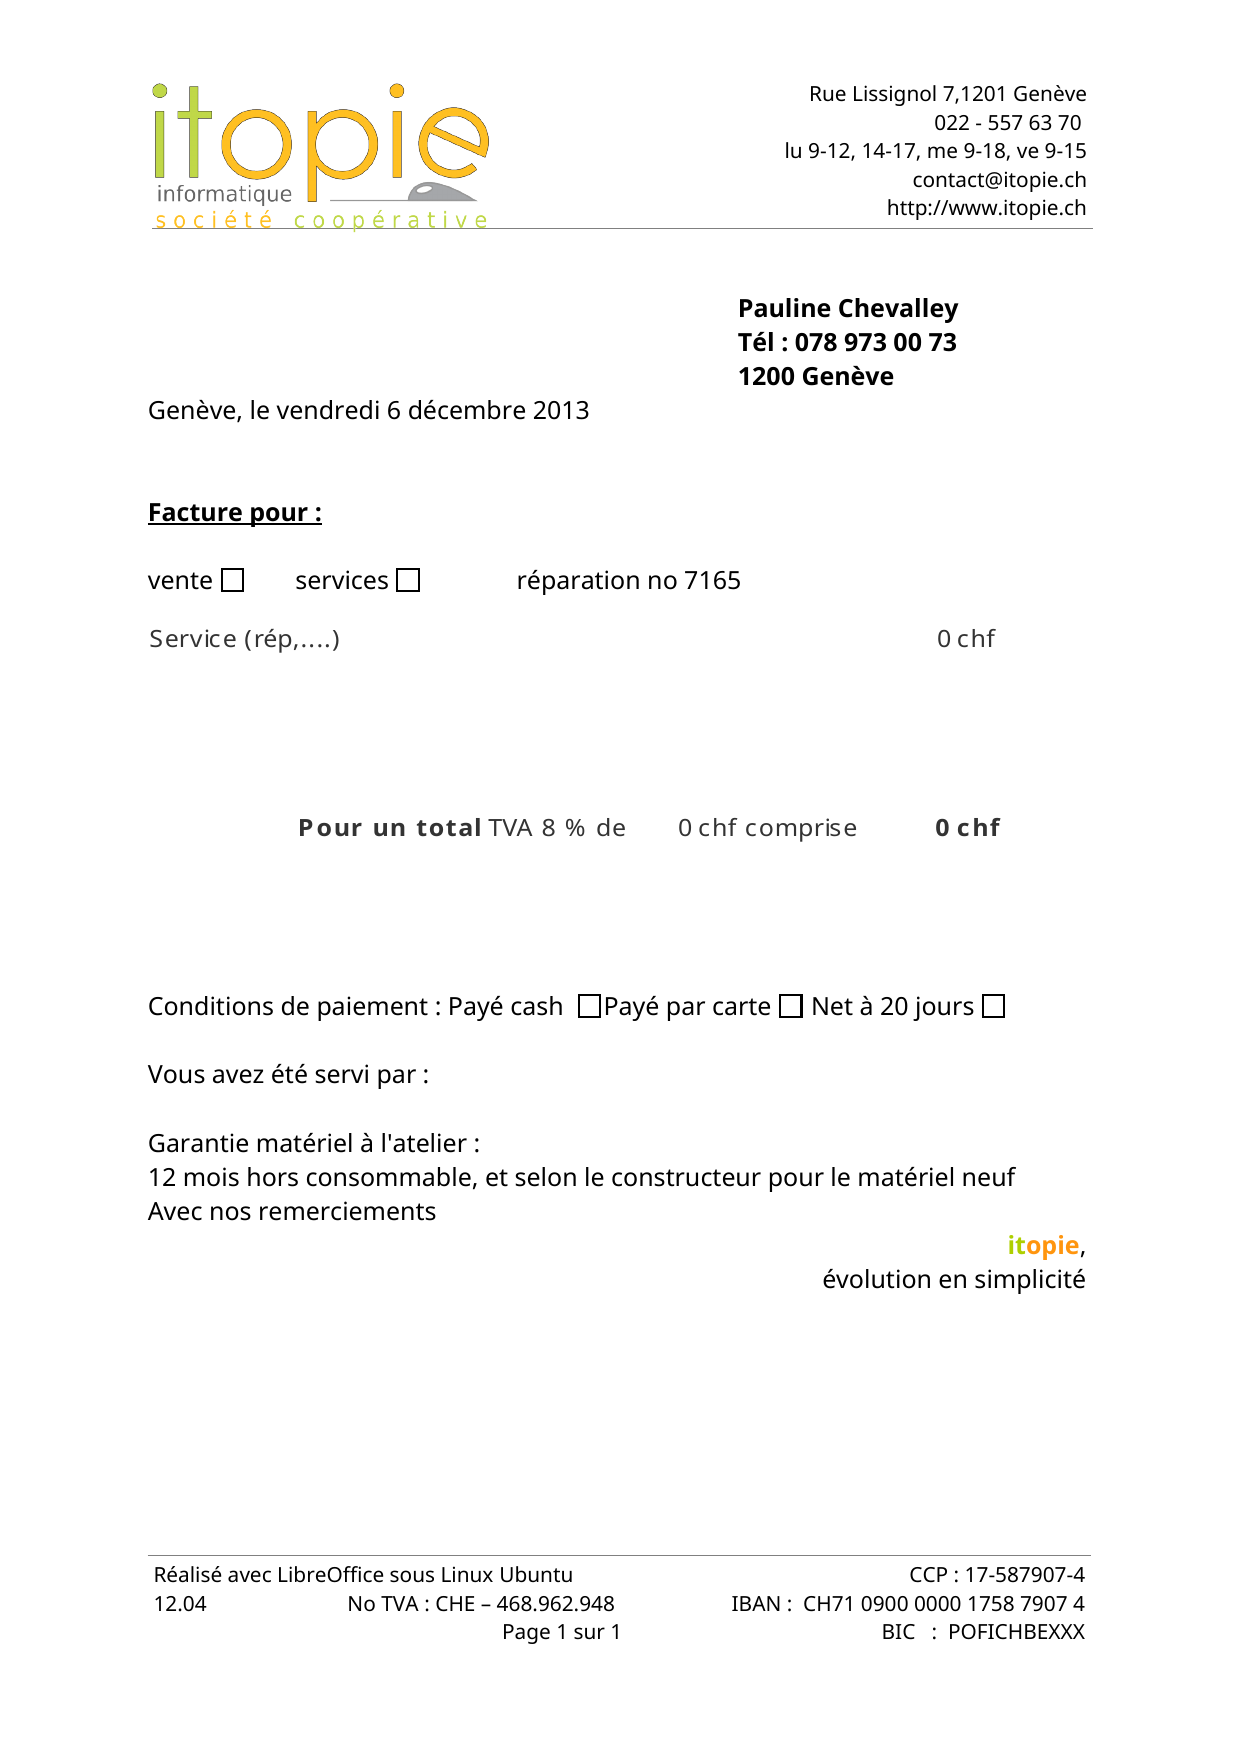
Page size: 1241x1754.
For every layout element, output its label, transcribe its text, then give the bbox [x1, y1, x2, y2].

text Garantie matériel à l'atelier : [148, 1125, 1093, 1159]
text évolution en simplicité [148, 1262, 1093, 1296]
text itopie, [148, 1227, 1093, 1262]
text Tél : 078 973 00 73 [148, 324, 1093, 358]
text Genève, le vendredi 6 décembre 2013 [148, 392, 1093, 427]
text Vous avez été servi par : [148, 1057, 1093, 1091]
text Conditions de paiement : Payé cash Payé par carte Net à 20 jours [148, 989, 1093, 1023]
text 12 mois hors consommable, et selon le constructeur pour le matériel neuf [148, 1159, 1093, 1193]
picture [138, 72, 500, 244]
text 1200 Genève [148, 358, 1093, 392]
text Pauline Chevalley [148, 290, 1093, 324]
text vente services réparation no 7165 [148, 563, 1093, 597]
text Facture pour : [148, 495, 1093, 529]
text Avec nos remerciements [148, 1193, 1093, 1227]
